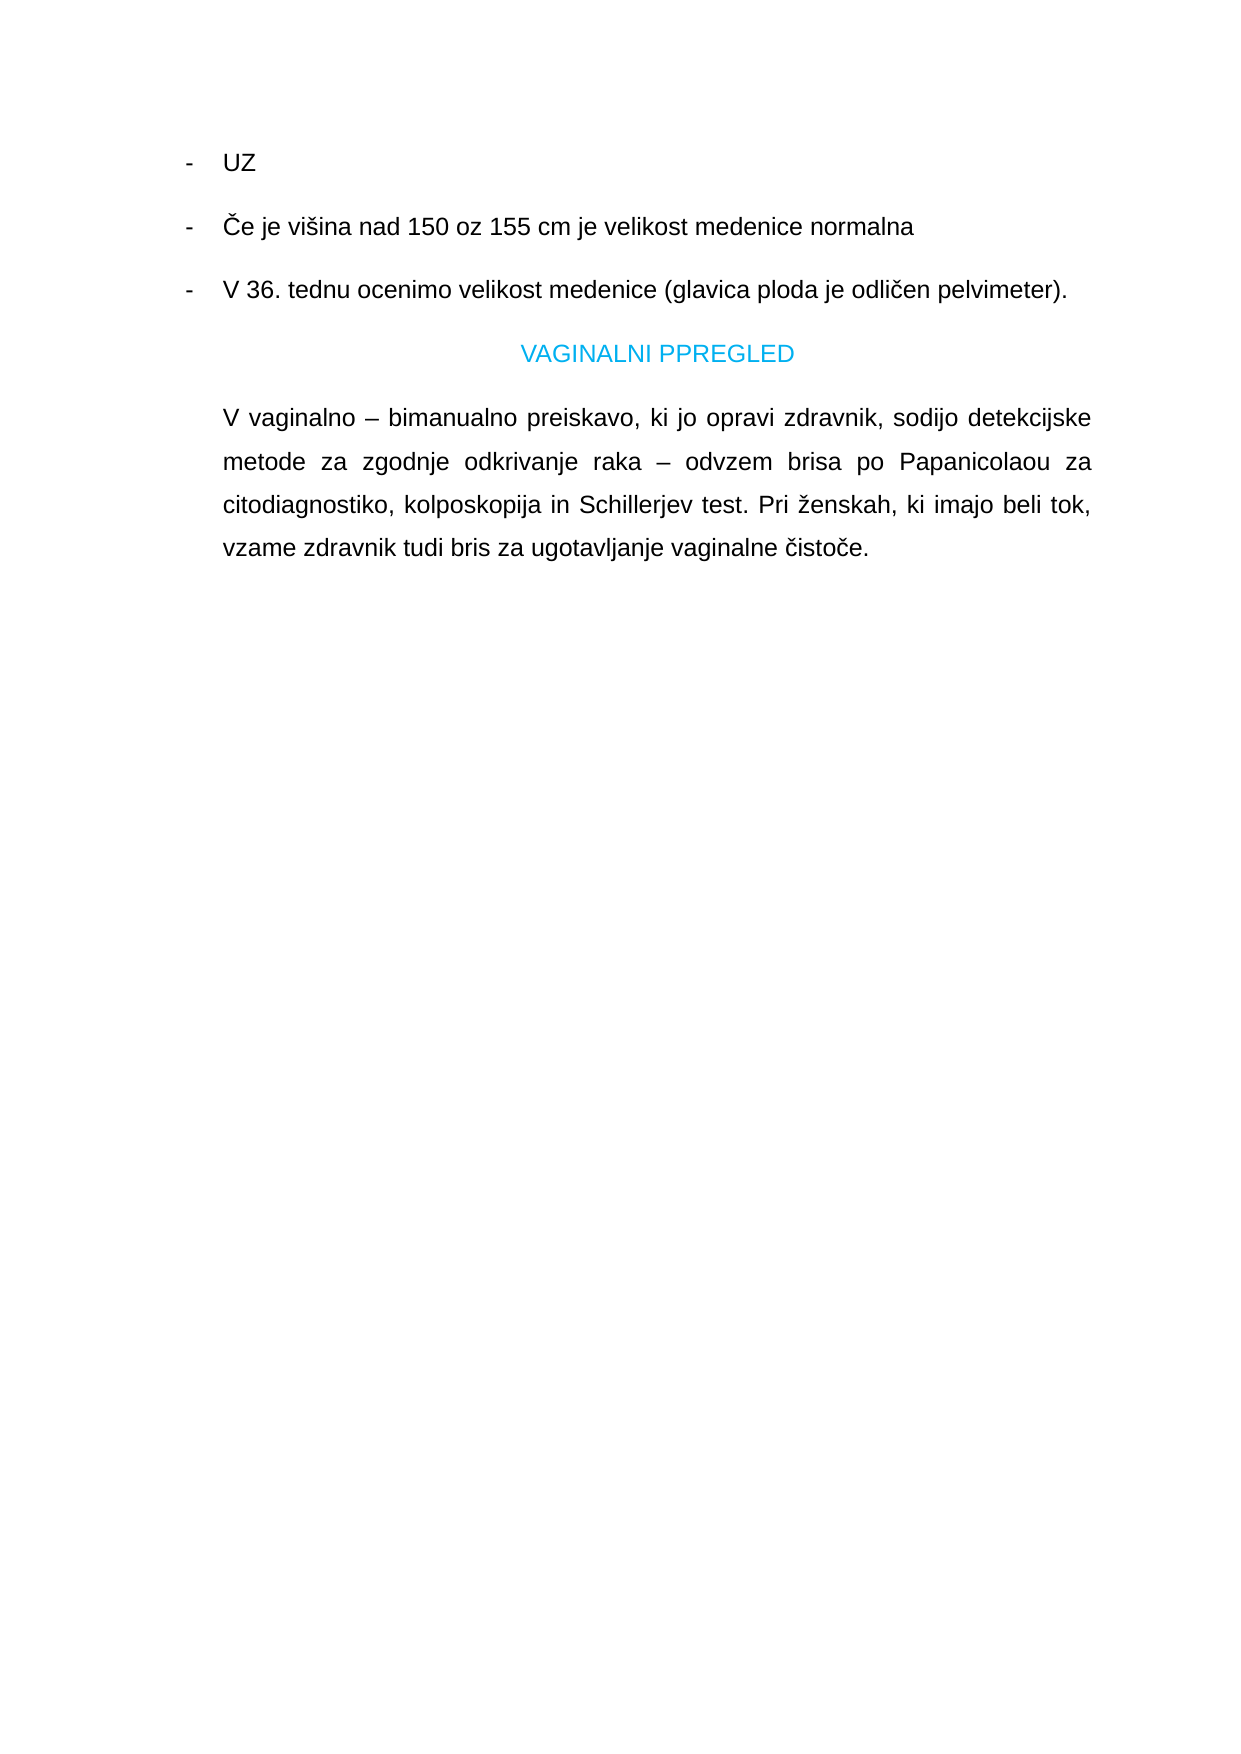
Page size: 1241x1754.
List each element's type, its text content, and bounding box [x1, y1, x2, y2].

list V 36. tednu ocenimo velikost medenice (glavica ploda je odličen pelvimeter). [185, 276, 1093, 304]
list VAGINALNI PPREGLED [223, 339, 1093, 368]
list V vaginalno – bimanualno preiskavo, ki jo opravi zdravnik, sodijo detekcijske metode za zgodnje odkrivanje raka – odvzem brisa po Papanicolaou za citodiagnostiko, kolposkopija in Schillerjev test. Pri ženskah, ki imajo beli tok, vzame zdravnik tudi bris za ugotavljanje vaginalne čistoče. [223, 403, 1093, 562]
list Če je višina nad 150 oz 155 cm je velikost medenice normalna [185, 212, 1093, 240]
list UZ [185, 148, 1093, 176]
